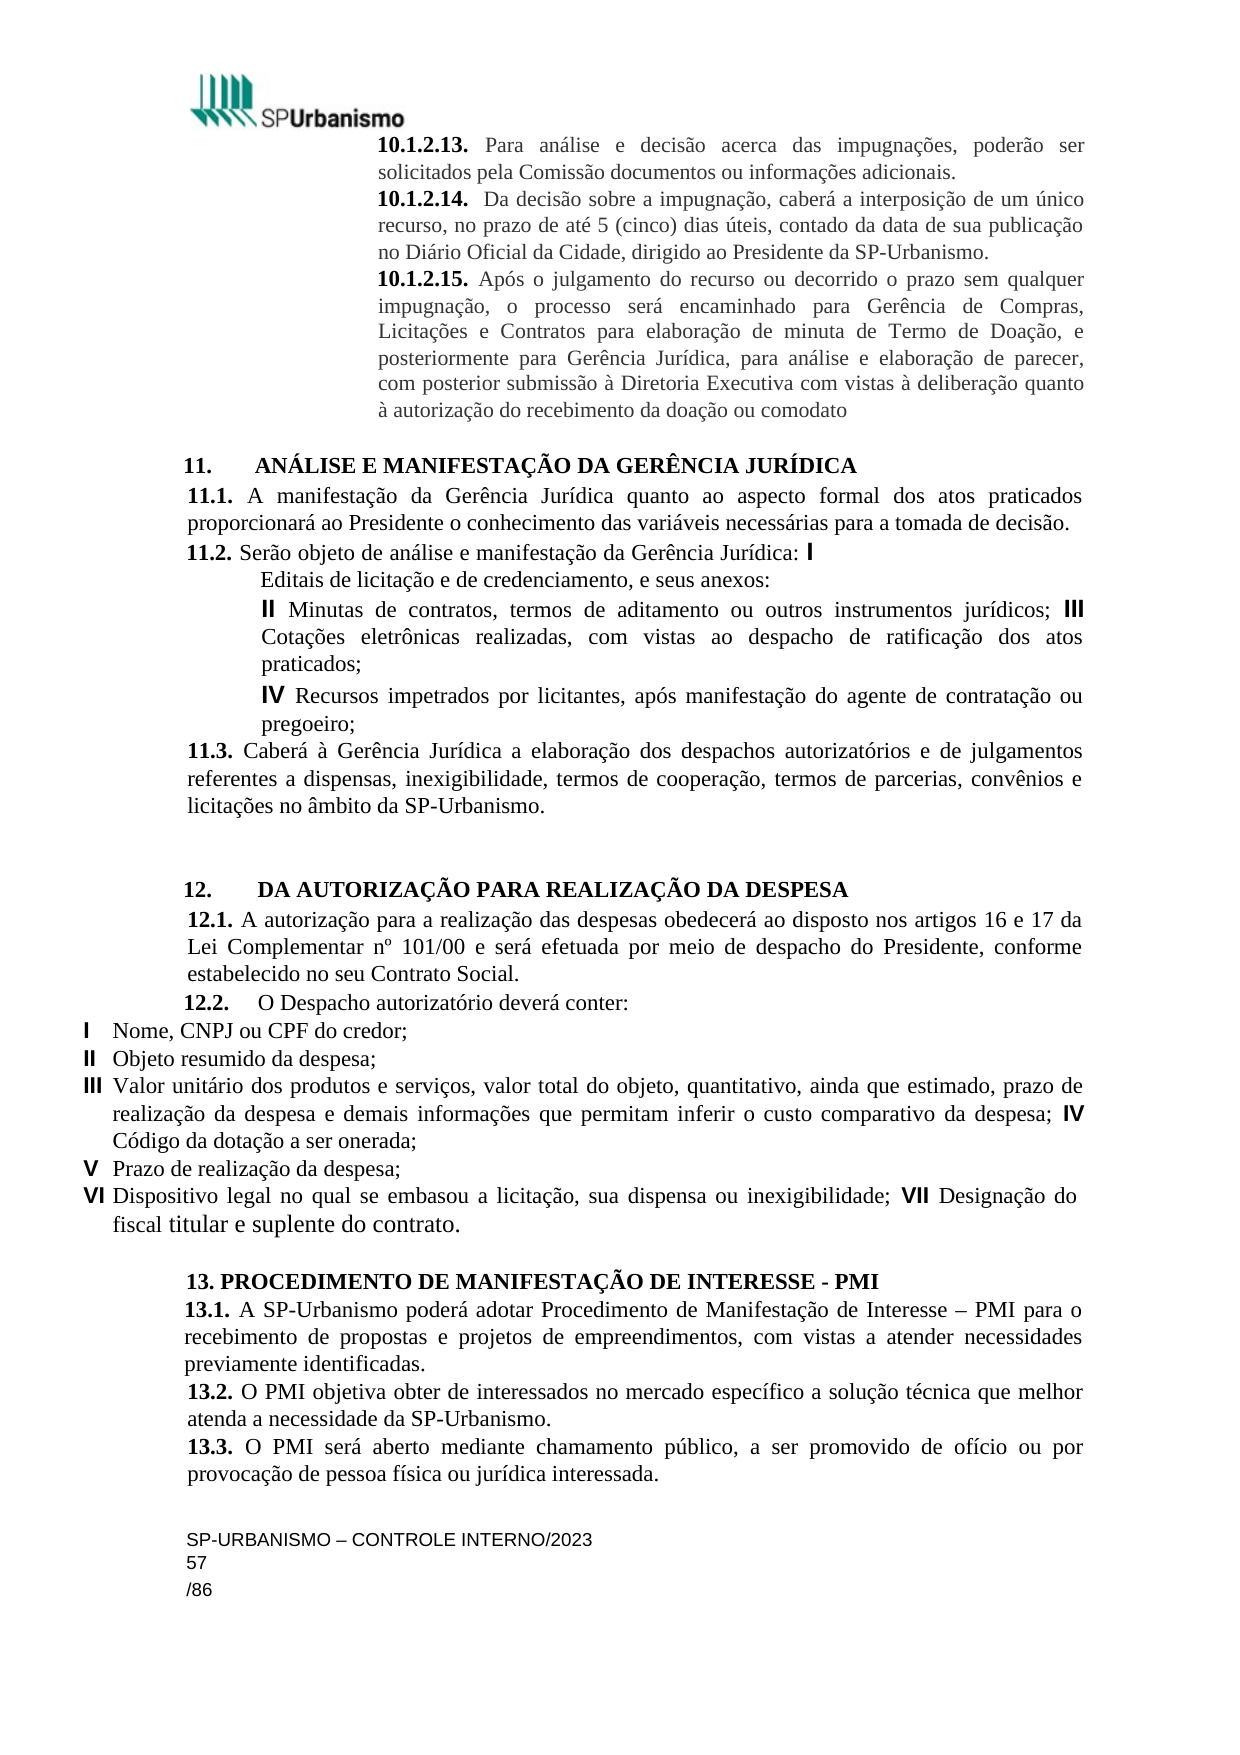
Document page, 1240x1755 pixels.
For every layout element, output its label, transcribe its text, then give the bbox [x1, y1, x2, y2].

text 13.2. O PMI objetiva obter de interessados no mercado específico a solução técnica que melhor atenda a necessidade da SP-Urbanismo. [187, 1378, 1084, 1432]
text IV Recursos impetrados por licitantes, após manifestação do agente de contratação ou pregoeiro; [261, 680, 1084, 736]
list Objeto resumido da despesa; [83, 1045, 1084, 1071]
text 10.1.2.15. Após o julgamento do recurso ou decorrido o prazo sem qualquer impugnação, o processo será encaminhado para Gerência de Compras, Licitações e Contratos para elaboração de minuta de Termo de Doação, e posteriormente para Gerência Jurídica, para análise e elaboração de parecer, com posterior submissão à Diretoria Executiva com vistas à deliberação quanto à autorização do recebimento da doação ou comodato [377, 265, 1085, 423]
text 10.1.2.13. Para análise e decisão acerca das impugnações, poderão ser solicitados pela Comissão documentos ou informações adicionais. [377, 131, 1085, 184]
subtitle 11. ANÁLISE E MANIFESTAÇÃO DA GERÊNCIA JURÍDICA [112, 452, 1086, 480]
text 13.3. O PMI será aberto mediante chamamento público, a ser promovido de ofício ou por provocação de pessoa física ou jurídica interessada. [187, 1433, 1084, 1486]
list Valor unitário dos produtos e serviços, valor total do objeto, quantitativo, ainda que estimado, prazo de realização da despesa e demais informações que permitam inferir o custo comparativo da despesa; IV Código da dotação a ser onerada; [83, 1072, 1084, 1153]
text 10.1.2.14. Da decisão sobre a impugnação, caberá a interposição de um único recurso, no prazo de até 5 (cinco) dias úteis, contado da data de sua publicação no Diário Oficial da Cidade, dirigido ao Presidente da SP-Urbanismo. [377, 185, 1085, 264]
text 11.3. Caberá à Gerência Jurídica a elaboração dos despachos autorizatórios e de julgamentos referentes a dispensas, inexigibilidade, termos de cooperação, termos de parcerias, convênios e licitações no âmbito da SP-Urbanismo. [187, 737, 1084, 818]
text 11.1. A manifestação da Gerência Jurídica quanto ao aspecto formal dos atos praticados proporcionará ao Presidente o conhecimento das variáveis necessárias para a tomada de decisão. [187, 482, 1084, 535]
text 11.2. Serão objeto de análise e manifestação da Gerência Jurídica: I Editais de licitação e de credenciamento, e seus anexos: [186, 537, 813, 592]
text 12.1. A autorização para a realização das despesas obedecerá ao disposto nos artigos 16 e 17 da Lei Complementar nº 101/00 e será efetuada por meio de despacho do Presidente, conforme estabelecido no seu Contrato Social. [187, 906, 1084, 986]
subtitle 12. DA AUTORIZAÇÃO PARA REALIZAÇÃO DA DESPESA [112, 876, 1086, 904]
text 12.2. O Despacho autorizatório deverá conter: [112, 988, 1086, 1016]
list Dispositivo legal no qual se embasou a licitação, sua dispensa ou inexigibilidade; VII Designação do fiscal titular e suplente do contrato. [83, 1182, 1077, 1238]
text II Minutas de contratos, termos de aditamento ou outros instrumentos jurídicos; III Cotações eletrônicas realizadas, com vistas ao despacho de ratificação dos atos praticados; [261, 594, 1084, 677]
list Nome, CNPJ ou CPF do credor; [83, 1017, 1084, 1043]
text 13.1. A SP-Urbanismo poderá adotar Procedimento de Manifestação de Interesse – PMI para o recebimento de propostas e projetos de empreendimentos, com vistas a atender necessidades previamente identificadas. [184, 1296, 1084, 1377]
list Prazo de realização da despesa; [83, 1154, 1077, 1181]
subtitle 13. PROCEDIMENTO DE MANIFESTAÇÃO DE INTERESSE - PMI [186, 1268, 1086, 1294]
